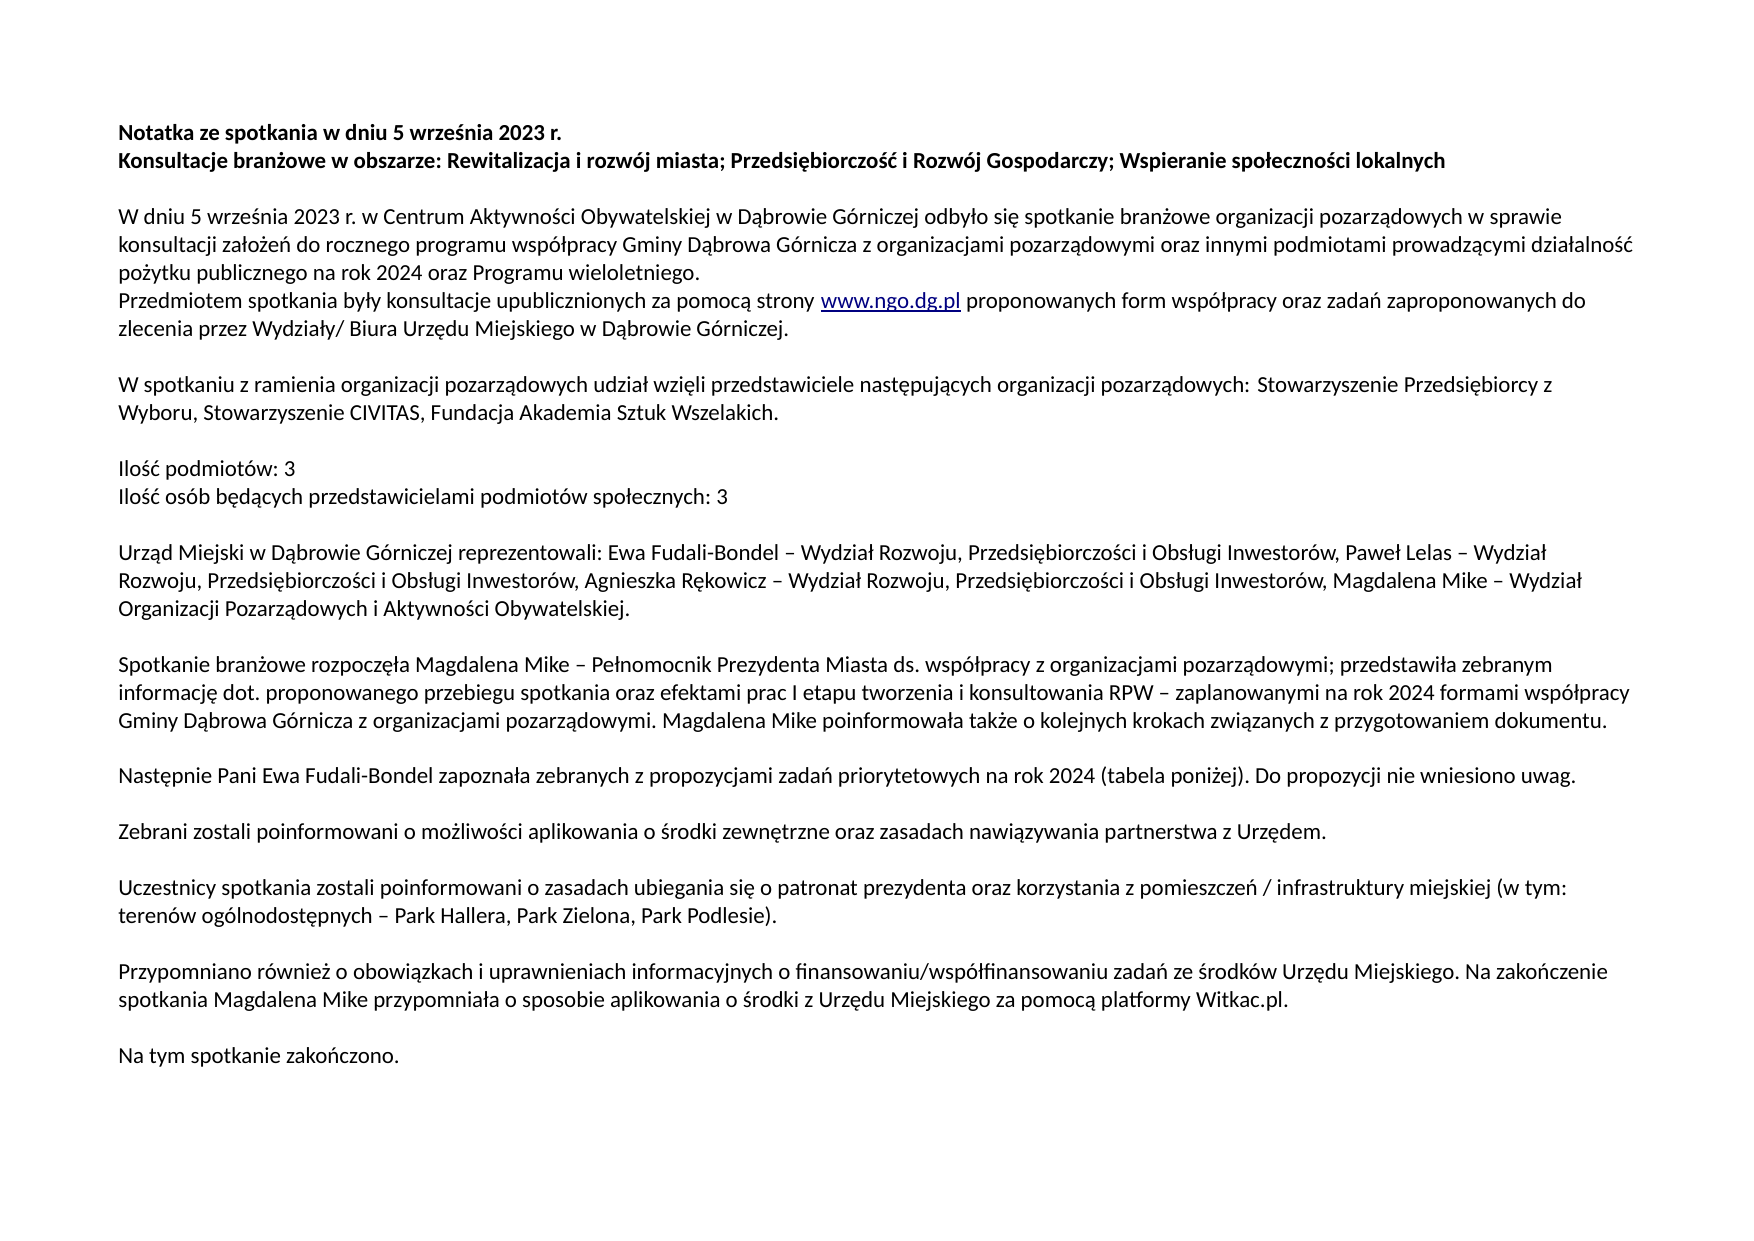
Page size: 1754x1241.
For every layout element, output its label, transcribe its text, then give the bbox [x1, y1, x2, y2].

text Przedmiotem spotkania były konsultacje upublicznionych za pomocą strony www.ngo.dg.pl proponowanych form współpracy oraz zadań zaproponowanych do zlecenia przez Wydziały/ Biura Urzędu Miejskiego w Dąbrowie Górniczej. W spotkaniu z ramienia organizacji pozarządowych udział wzięli przedstawiciele następujących organizacji pozarządowych: Stowarzyszenie Przedsiębiorcy z Wyboru, Stowarzyszenie CIVITAS, Fundacja Akademia Sztuk Wszelakich. Ilość podmiotów: 3 Ilość osób będących przedstawicielami podmiotów społecznych: 3 [118, 286, 1636, 510]
text Urząd Miejski w Dąbrowie Górniczej reprezentowali: Ewa Fudali-Bondel – Wydział Rozwoju, Przedsiębiorczości i Obsługi Inwestorów, Paweł Lelas – Wydział Rozwoju, Przedsiębiorczości i Obsługi Inwestorów, Agnieszka Rękowicz – Wydział Rozwoju, Przedsiębiorczości i Obsługi Inwestorów, Magdalena Mike – Wydział Organizacji Pozarządowych i Aktywności Obywatelskiej. Spotkanie branżowe rozpoczęła Magdalena Mike – Pełnomocnik Prezydenta Miasta ds. współpracy z organizacjami pozarządowymi; przedstawiła zebranym informację dot. proponowanego przebiegu spotkania oraz efektami prac I etapu tworzenia i konsultowania RPW – zaplanowanymi na rok 2024 formami współpracy Gminy Dąbrowa Górnicza z organizacjami pozarządowymi. Magdalena Mike poinformowała także o kolejnych krokach związanych z przygotowaniem dokumentu. [118, 538, 1636, 761]
text Notatka ze spotkania w dniu 5 września 2023 r. Konsultacje branżowe w obszarze: Rewitalizacja i rozwój miasta; Przedsiębiorczość i Rozwój Gospodarczy; Wspieranie społeczności lokalnych W dniu 5 września 2023 r. w Centrum Aktywności Obywatelskiej w Dąbrowie Górniczej odbyło się spotkanie branżowe organizacji pozarządowych w sprawie konsultacji założeń do rocznego programu współpracy Gminy Dąbrowa Górnicza z organizacjami pozarządowymi oraz innymi podmiotami prowadzącymi działalność pożytku publicznego na rok 2024 oraz Programu wieloletniego. [118, 118, 1636, 286]
text Zebrani zostali poinformowani o możliwości aplikowania o środki zewnętrzne oraz zasadach nawiązywania partnerstwa z Urzędem. Uczestnicy spotkania zostali poinformowani o zasadach ubiegania się o patronat prezydenta oraz korzystania z pomieszczeń / infrastruktury miejskiej (w tym: terenów ogólnodostępnych – Park Hallera, Park Zielona, Park Podlesie). Przypomniano również o obowiązkach i uprawnieniach informacyjnych o finansowaniu/współfinansowaniu zadań ze środków Urzędu Miejskiego. Na zakończenie spotkania Magdalena Mike przypomniała o sposobie aplikowania o środki z Urzędu Miejskiego za pomocą platformy Witkac.pl. Na tym spotkanie zakończono. [118, 789, 1636, 1096]
text Następnie Pani Ewa Fudali-Bondel zapoznała zebranych z propozycjami zadań priorytetowych na rok 2024 (tabela poniżej). Do propozycji nie wniesiono uwag. [118, 761, 1636, 789]
